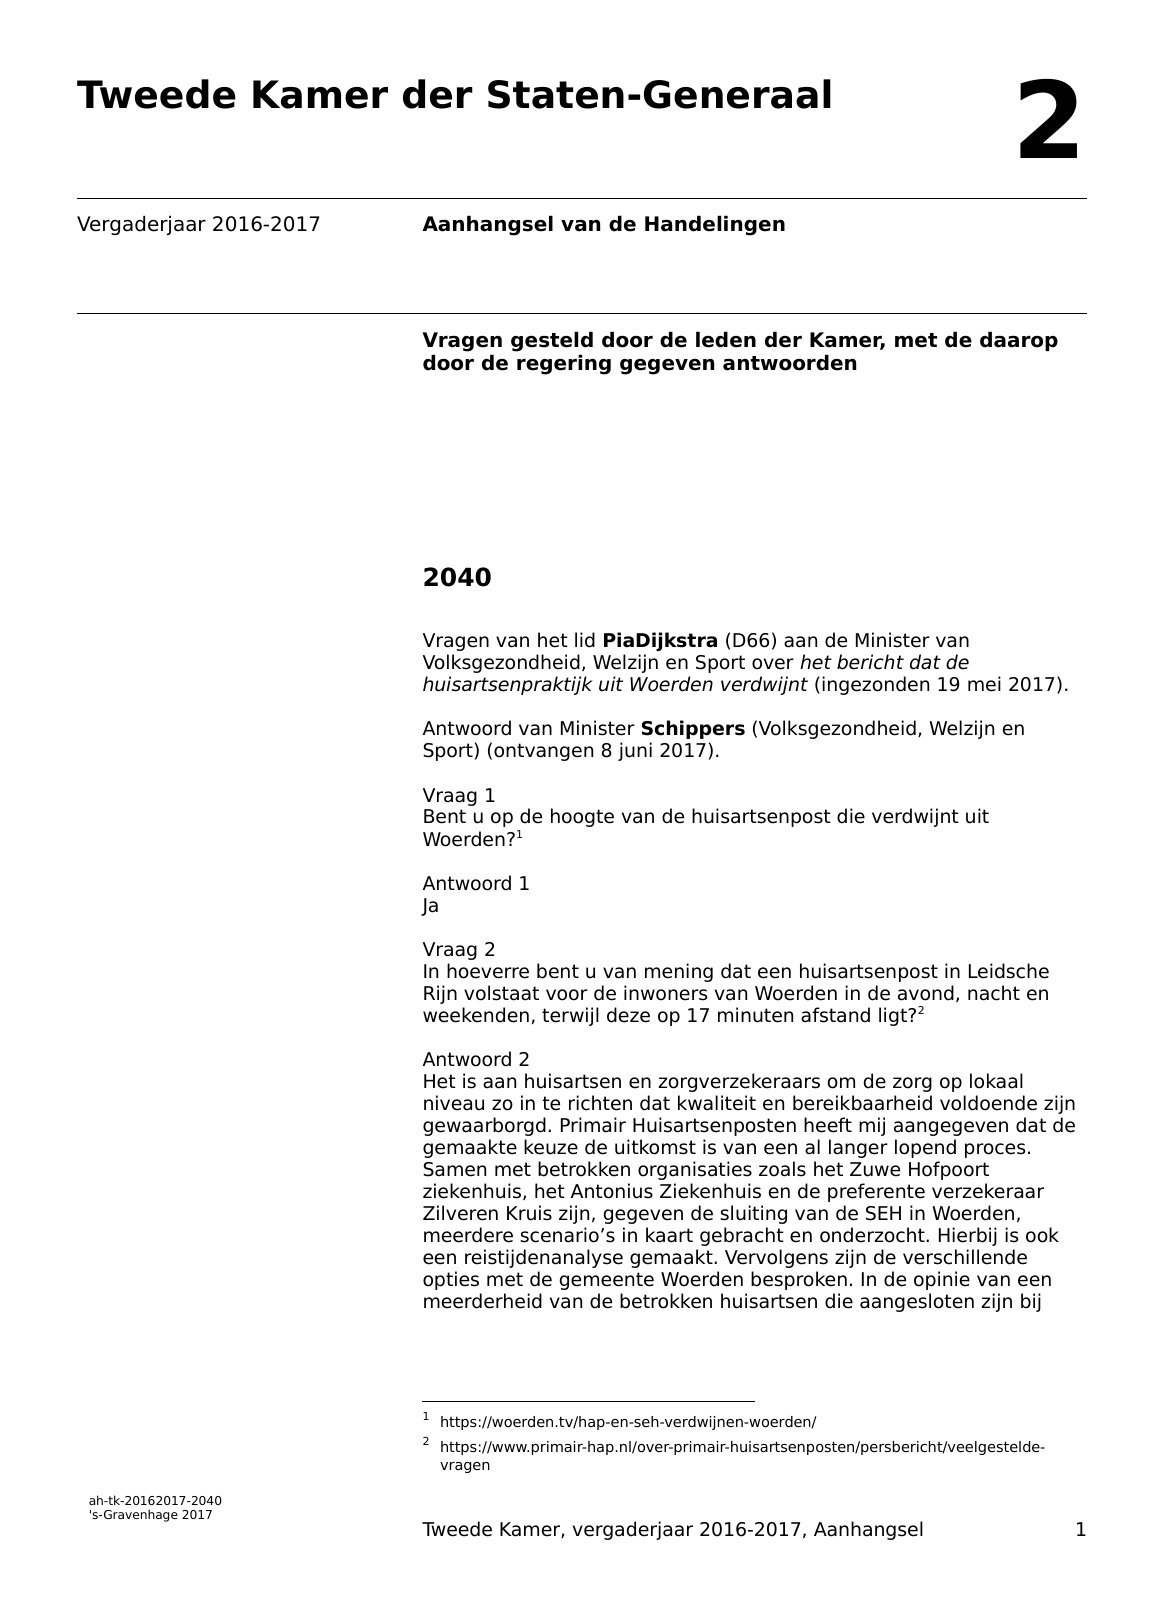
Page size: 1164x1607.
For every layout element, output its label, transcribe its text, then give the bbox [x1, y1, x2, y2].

text Het is aan huisartsen en zorgverzekeraars om de zorg op lokaal niveau zo in te richten dat kwaliteit en bereikbaarheid voldoende zijn gewaarborgd. Primair Huisartsenposten heeft mij aangegeven dat de gemaakte keuze de uitkomst is van een al langer lopend proces. Samen met betrokken organisaties zoals het Zuwe Hofpoort ziekenhuis, het Antonius Ziekenhuis en de preferente verzekeraar Zilveren Kruis zijn, gegeven de sluiting van de SEH in Woerden, meerdere scenario’s in kaart gebracht en onderzocht. Hierbij is ook een reistijdenanalyse gemaakt. Vervolgens zijn de verschillende opties met de gemeente Woerden besproken. In de opinie van een meerderheid van de betrokken huisartsen die aangesloten zijn bij [422, 1071, 1087, 1313]
text Bent u op de hoogte van de huisartsenpost die verdwijnt uit Woerden? [422, 806, 1087, 850]
text 's-Gravenhage 2017 [88, 1508, 323, 1522]
text Vraag 2 [422, 939, 1087, 961]
text Vragen van het lid PiaDijkstra (D66) aan de Minister van Volksgezondheid, Welzijn en Sport over het bericht dat de huisartsenpraktijk uit Woerden verdwijnt (ingezonden 19 mei 2017). [422, 630, 1087, 696]
text Ja [422, 894, 1087, 917]
table_cell Vergaderjaar 2016-2017 [77, 199, 422, 313]
text In hoeverre bent u van mening dat een huisartsenpost in Leidsche Rijn volstaat voor de inwoners van Woerden in de avond, nacht en weekenden, terwijl deze op 17 minuten afstand ligt? [422, 961, 1087, 1027]
text Vraag 1 [422, 784, 1087, 806]
text https://woerden.tv/hap-en-seh-verdwijnen-woerden/ [422, 1410, 1087, 1432]
text https://www.primair-hap.nl/over-primair-huisartsenposten/persbericht/veelgestelde-vragen [422, 1435, 1087, 1474]
table_cell [77, 314, 422, 375]
text 2040 [422, 563, 1087, 592]
table_cell Aanhangsel van de Handelingen [422, 199, 1087, 313]
text Antwoord 1 [422, 873, 1087, 894]
table_header Tweede Kamer der Staten-Generaal [77, 59, 886, 198]
table_header 2 [886, 59, 1087, 198]
text ah-tk-20162017-2040 [88, 1494, 323, 1508]
table_cell Vragen gesteld door de leden der Kamer, met de daarop door de regering gegeven antwoorden [422, 314, 1087, 375]
text Antwoord 2 [422, 1049, 1087, 1071]
text Antwoord van Minister Schippers (Volksgezondheid, Welzijn en Sport) (ontvangen 8 juni 2017). [422, 718, 1087, 762]
